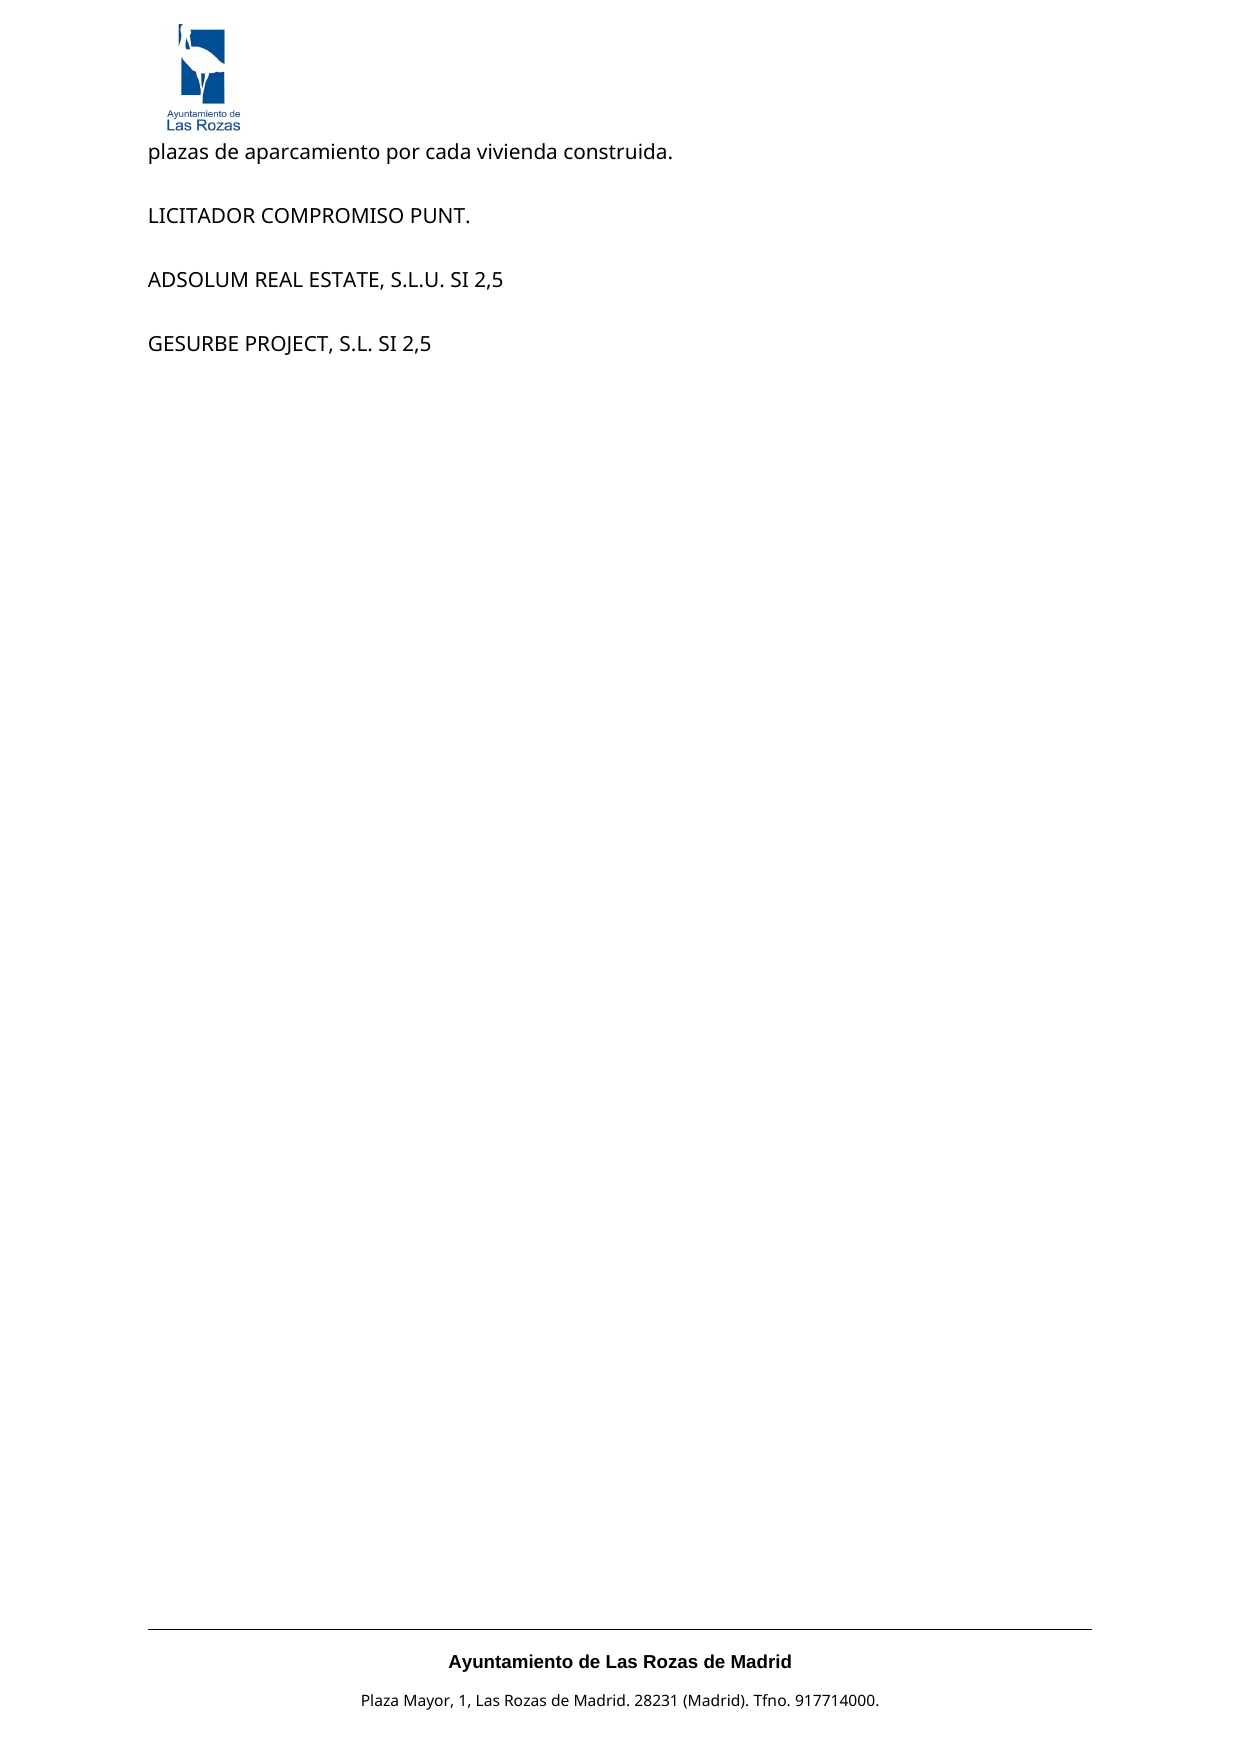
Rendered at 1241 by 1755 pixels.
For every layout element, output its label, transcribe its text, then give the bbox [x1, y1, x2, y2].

text LICITADOR COMPROMISO PUNT. ADSOLUM REAL ESTATE, S.L.U. SI 2,5 GESURBE PROJECT, S.L. SI 2,5 [148, 201, 529, 357]
text plazas de aparcamiento por cada vivienda construida. [148, 137, 1093, 166]
